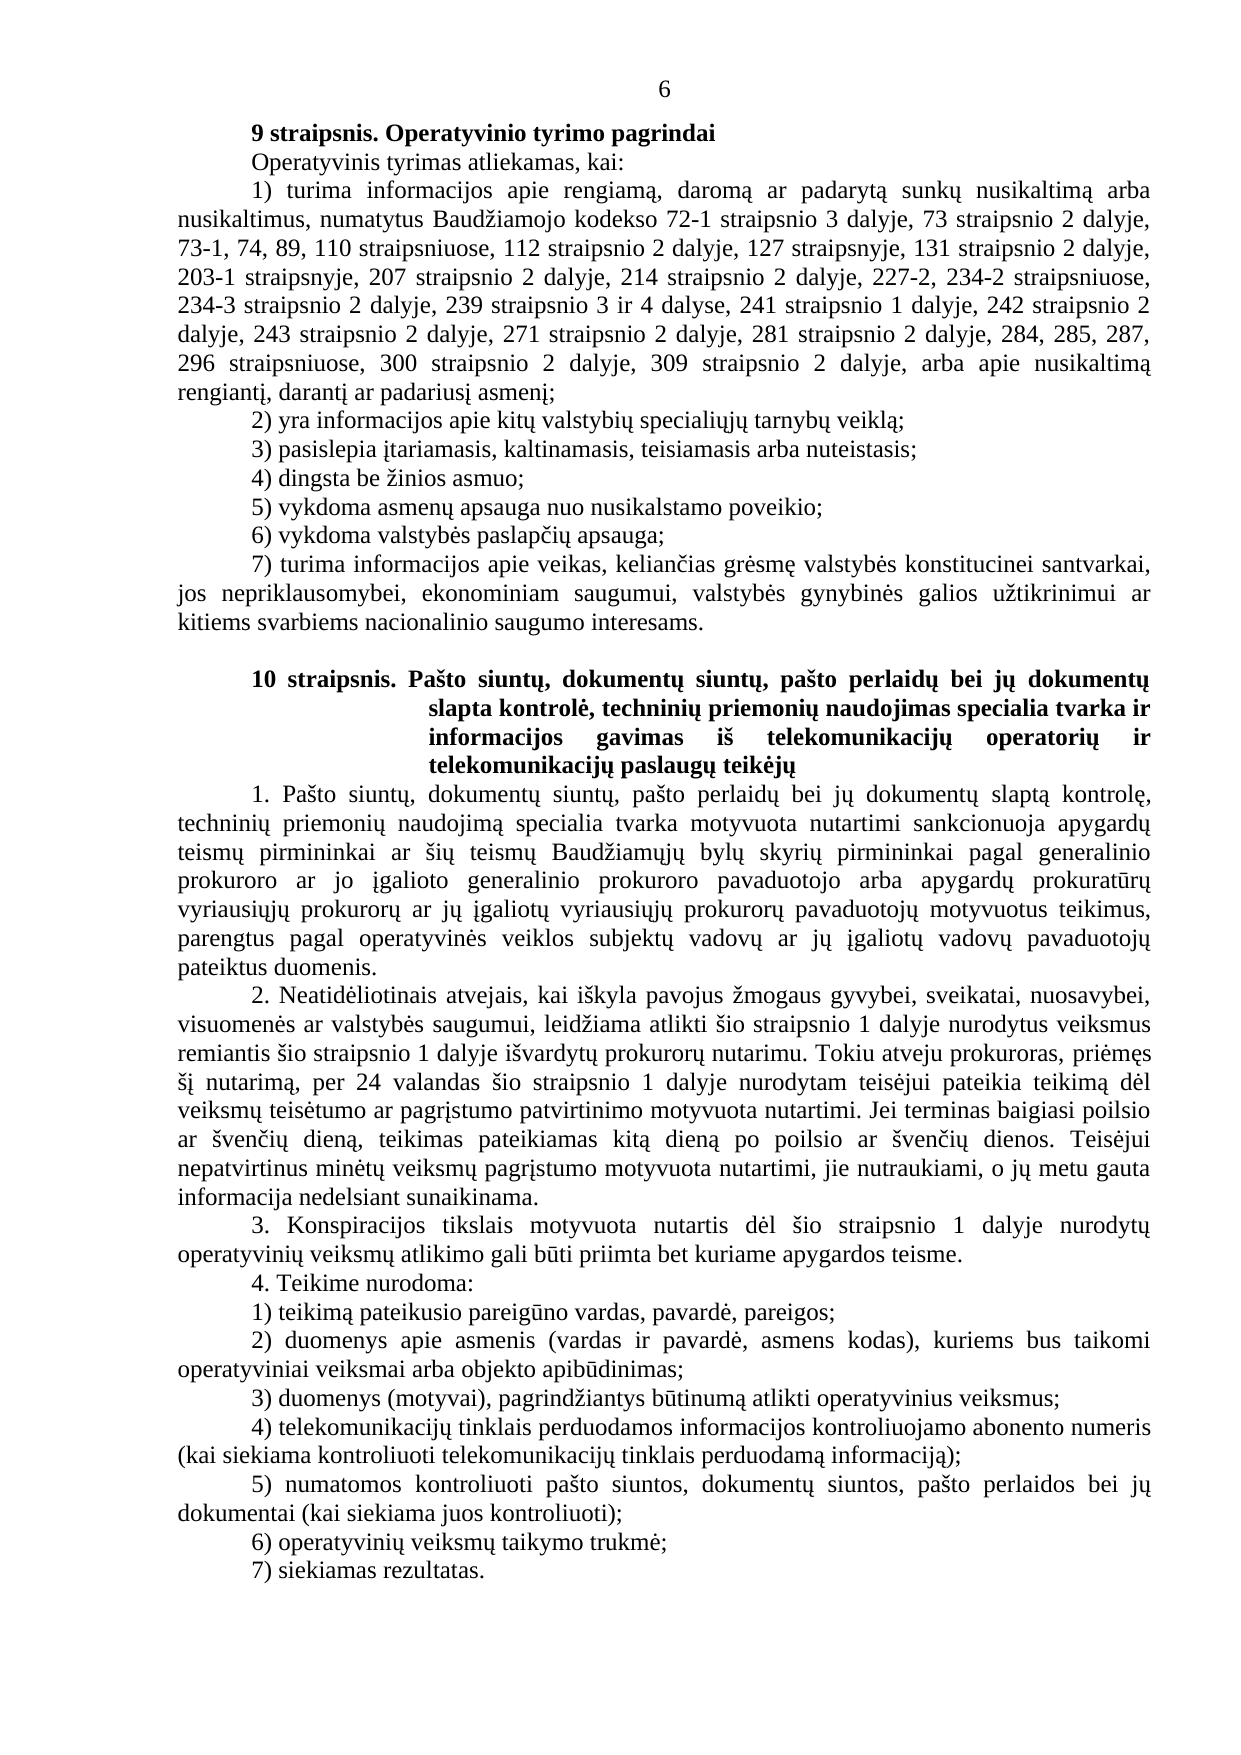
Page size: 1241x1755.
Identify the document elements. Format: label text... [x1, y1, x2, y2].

text 6) vykdoma valstybės paslapčių apsauga; [177, 521, 1152, 549]
text 5) numatomos kontroliuoti pašto siuntos, dokumentų siuntos, pašto perlaidos bei jų dokumentai (kai siekiama juos kontroliuoti); [177, 1469, 1152, 1527]
text 5) vykdoma asmenų apsauga nuo nusikalstamo poveikio; [177, 492, 1152, 521]
text 2. Neatidėliotinais atvejais, kai iškyla pavojus žmogaus gyvybei, sveikatai, nuosavybei, visuomenės ar valstybės saugumui, leidžiama atlikti šio straipsnio 1 dalyje nurodytus veiksmus remiantis šio straipsnio 1 dalyje išvardytų prokurorų nutarimu. Tokiu atveju prokuroras, priėmęs šį nutarimą, per 24 valandas šio straipsnio 1 dalyje nurodytam teisėjui pateikia teikimą dėl veiksmų teisėtumo ar pagrįstumo patvirtinimo motyvuota nutartimi. Jei terminas baigiasi poilsio ar švenčių dieną, teikimas pateikiamas kitą dieną po poilsio ar švenčių dienos. Teisėjui nepatvirtinus minėtų veiksmų pagrįstumo motyvuota nutartimi, jie nutraukiami, o jų metu gauta informacija nedelsiant sunaikinama. [177, 981, 1152, 1211]
text 6) operatyvinių veiksmų taikymo trukmė; [177, 1527, 1152, 1556]
text 7) turima informacijos apie veikas, keliančias grėsmę valstybės konstitucinei santvarkai, jos nepriklausomybei, ekonominiam saugumui, valstybės gynybinės galios užtikrinimui ar kitiems svarbiems nacionalinio saugumo interesams. [177, 549, 1152, 636]
text 9 straipsnis. Operatyvinio tyrimo pagrindai [177, 118, 1152, 147]
text 2) yra informacijos apie kitų valstybių specialiųjų tarnybų veiklą; [177, 406, 1152, 434]
text 1) turima informacijos apie rengiamą, daromą ar padarytą sunkų nusikaltimą arba nusikaltimus, numatytus Baudžiamojo kodekso 72-1 straipsnio 3 dalyje, 73 straipsnio 2 dalyje, 73-1, 74, 89, 110 straipsniuose, 112 straipsnio 2 dalyje, 127 straipsnyje, 131 straipsnio 2 dalyje, 203-1 straipsnyje, 207 straipsnio 2 dalyje, 214 straipsnio 2 dalyje, 227-2, 234-2 straipsniuose, 234-3 straipsnio 2 dalyje, 239 straipsnio 3 ir 4 dalyse, 241 straipsnio 1 dalyje, 242 straipsnio 2 dalyje, 243 straipsnio 2 dalyje, 271 straipsnio 2 dalyje, 281 straipsnio 2 dalyje, 284, 285, 287, 296 straipsniuose, 300 straipsnio 2 dalyje, 309 straipsnio 2 dalyje, arba apie nusikaltimą rengiantį, darantį ar padariusį asmenį; [177, 176, 1152, 406]
text 4. Teikime nurodoma: [177, 1268, 1152, 1297]
text 4) dingsta be žinios asmuo; [177, 463, 1152, 492]
text 3) pasislepia įtariamasis, kaltinamasis, teisiamasis arba nuteistasis; [177, 434, 1152, 463]
text Operatyvinis tyrimas atliekamas, kai: [177, 147, 1152, 176]
text 1. Pašto siuntų, dokumentų siuntų, pašto perlaidų bei jų dokumentų slaptą kontrolę, techninių priemonių naudojimą specialia tvarka motyvuota nutartimi sankcionuoja apygardų teismų pirmininkai ar šių teismų Baudžiamųjų bylų skyrių pirmininkai pagal generalinio prokuroro ar jo įgalioto generalinio prokuroro pavaduotojo arba apygardų prokuratūrų vyriausiųjų prokurorų ar jų įgaliotų vyriausiųjų prokurorų pavaduotojų motyvuotus teikimus, parengtus pagal operatyvinės veiklos subjektų vadovų ar jų įgaliotų vadovų pavaduotojų pateiktus duomenis. [177, 779, 1152, 981]
text 10 straipsnis. Pašto siuntų, dokumentų siuntų, pašto perlaidų bei jų dokumentų slapta kontrolė, techninių priemonių naudojimas specialia tvarka ir informacijos gavimas iš telekomunikacijų operatorių ir telekomunikacijų paslaugų teikėjų [251, 664, 1152, 779]
text 2) duomenys apie asmenis (vardas ir pavardė, asmens kodas), kuriems bus taikomi operatyviniai veiksmai arba objekto apibūdinimas; [177, 1326, 1152, 1383]
text 4) telekomunikacijų tinklais perduodamos informacijos kontroliuojamo abonento numeris (kai siekiama kontroliuoti telekomunikacijų tinklais perduodamą informaciją); [177, 1412, 1152, 1469]
text 3. Konspiracijos tikslais motyvuota nutartis dėl šio straipsnio 1 dalyje nurodytų operatyvinių veiksmų atlikimo gali būti priimta bet kuriame apygardos teisme. [177, 1211, 1152, 1268]
text 7) siekiamas rezultatas. [177, 1556, 1152, 1584]
text 3) duomenys (motyvai), pagrindžiantys būtinumą atlikti operatyvinius veiksmus; [177, 1383, 1152, 1412]
text 1) teikimą pateikusio pareigūno vardas, pavardė, pareigos; [177, 1297, 1152, 1326]
